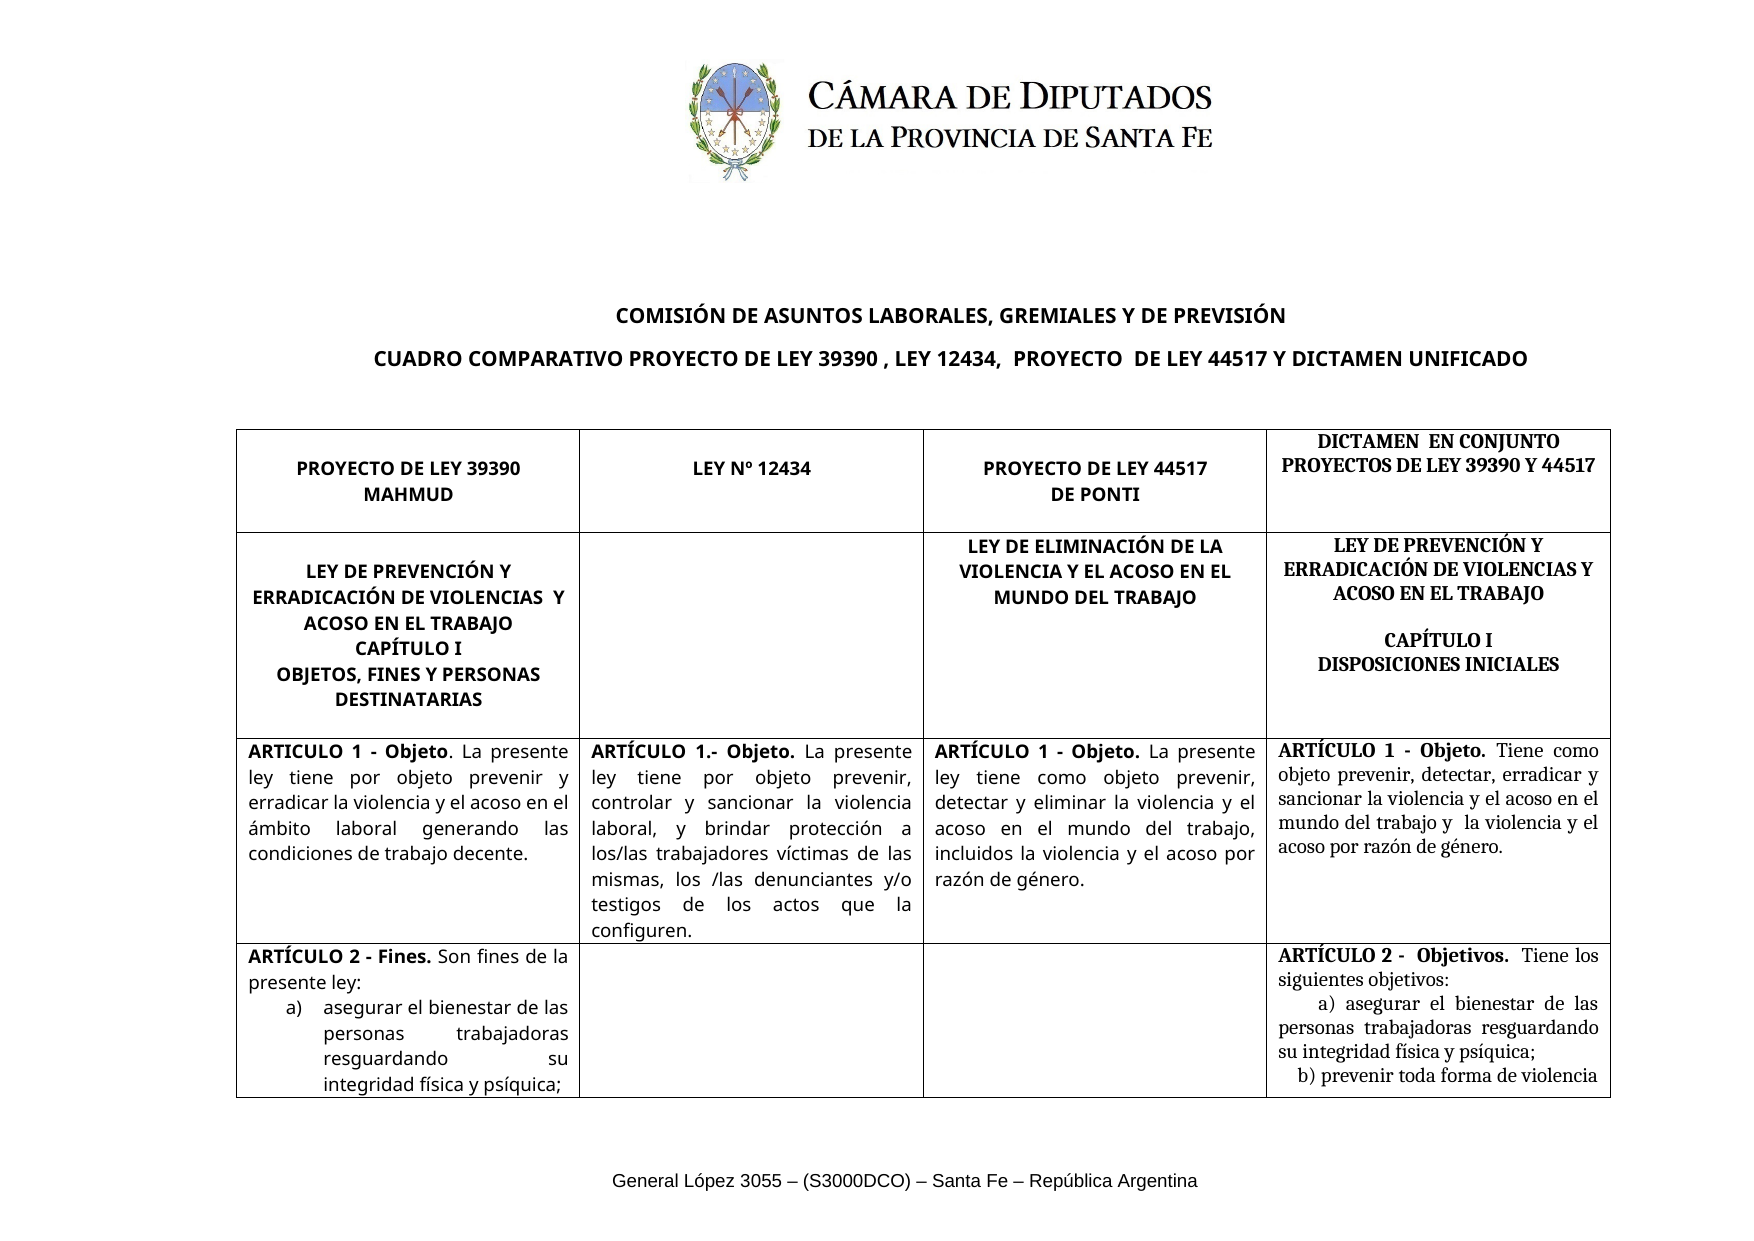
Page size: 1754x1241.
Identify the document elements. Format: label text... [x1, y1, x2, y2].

picture [685, 59, 1217, 183]
table_cell [924, 944, 1266, 1097]
table_cell ARTÍCULO 1 - Objeto. Tiene como objeto prevenir, detectar, erradicar y sancionar la violencia y el acoso en el mundo del trabajo y la violencia y el acoso por razón de género. [1267, 739, 1610, 943]
table_header LEY Nº 12434 [580, 430, 923, 532]
table_cell LEY DE PREVENCIÓN Y ERRADICACIÓN DE VIOLENCIAS Y ACOSO EN EL TRABAJO CAPÍTULO I DISPOSICIONES INICIALES [1267, 533, 1610, 737]
text COMISIÓN DE ASUNTOS LABORALES, GREMIALES Y DE PREVISIÓN [236, 301, 1665, 330]
table_cell ARTÍCULO 2 - Fines. Son fines de la presente ley: asegurar el bienestar de las personas trabajadoras resguardando su integridad física y psíquica; prevenir toda forma de violencia y acoso sean estos físicos o psicológicos que puedan afectar a la persona que trabaja; generar ambientes de trabajo seguro y saludables; ofrecer a las víctimas el acompañamiento necesario según el caso; establecer sanciones que contribuyan a erradicar los casos de violencia o acoso que hayan acontecido; capacitar en perspectiva de género a trabajadoras y trabajadores; fortalecer el diálogo tripartito para adoptar medidas que contribuyan a estos fines. [237, 944, 579, 1097]
table_cell LEY DE ELIMINACIÓN DE LA VIOLENCIA Y EL ACOSO EN EL MUNDO DEL TRABAJO [924, 533, 1266, 737]
table_header PROYECTO DE LEY 44517 DE PONTI [924, 430, 1266, 532]
table_header PROYECTO DE LEY 39390 MAHMUD [237, 430, 579, 532]
table_cell LEY DE PREVENCIÓN Y ERRADICACIÓN DE VIOLENCIAS Y ACOSO EN EL TRABAJO CAPÍTULO I OBJETOS, FINES Y PERSONAS DESTINATARIAS [237, 533, 579, 737]
table_header DICTAMEN EN CONJUNTO PROYECTOS DE LEY 39390 Y 44517 [1267, 430, 1610, 532]
table_cell ARTÍCULO 1 - Objeto. La presente ley tiene como objeto prevenir, detectar y eliminar la violencia y el acoso en el mundo del trabajo, incluidos la violencia y el acoso por razón de género. [924, 739, 1266, 943]
table_cell [580, 533, 923, 737]
table_cell ARTICULO 1 - Objeto. La presente ley tiene por objeto prevenir y erradicar la violencia y el acoso en el ámbito laboral generando las condiciones de trabajo decente. [237, 739, 579, 943]
table_cell [580, 944, 923, 1097]
table_cell ARTÍCULO 1.- Objeto. La presente ley tiene por objeto prevenir, controlar y sancionar la violencia laboral, y brindar protección a los/las trabajadores víctimas de las mismas, los /las denunciantes y/o testigos de los actos que la configuren. [580, 739, 923, 943]
text CUADRO COMPARATIVO PROYECTO DE LEY 39390 , LEY 12434, PROYECTO DE LEY 44517 Y DICTAMEN UNIFICADO [236, 344, 1665, 372]
table_cell ARTÍCULO 2 - Objetivos. Tiene los siguientes objetivos: a) asegurar el bienestar de las personas trabajadoras resguardando su integridad física y psíquica; b) prevenir toda forma de violencia [1267, 944, 1610, 1097]
